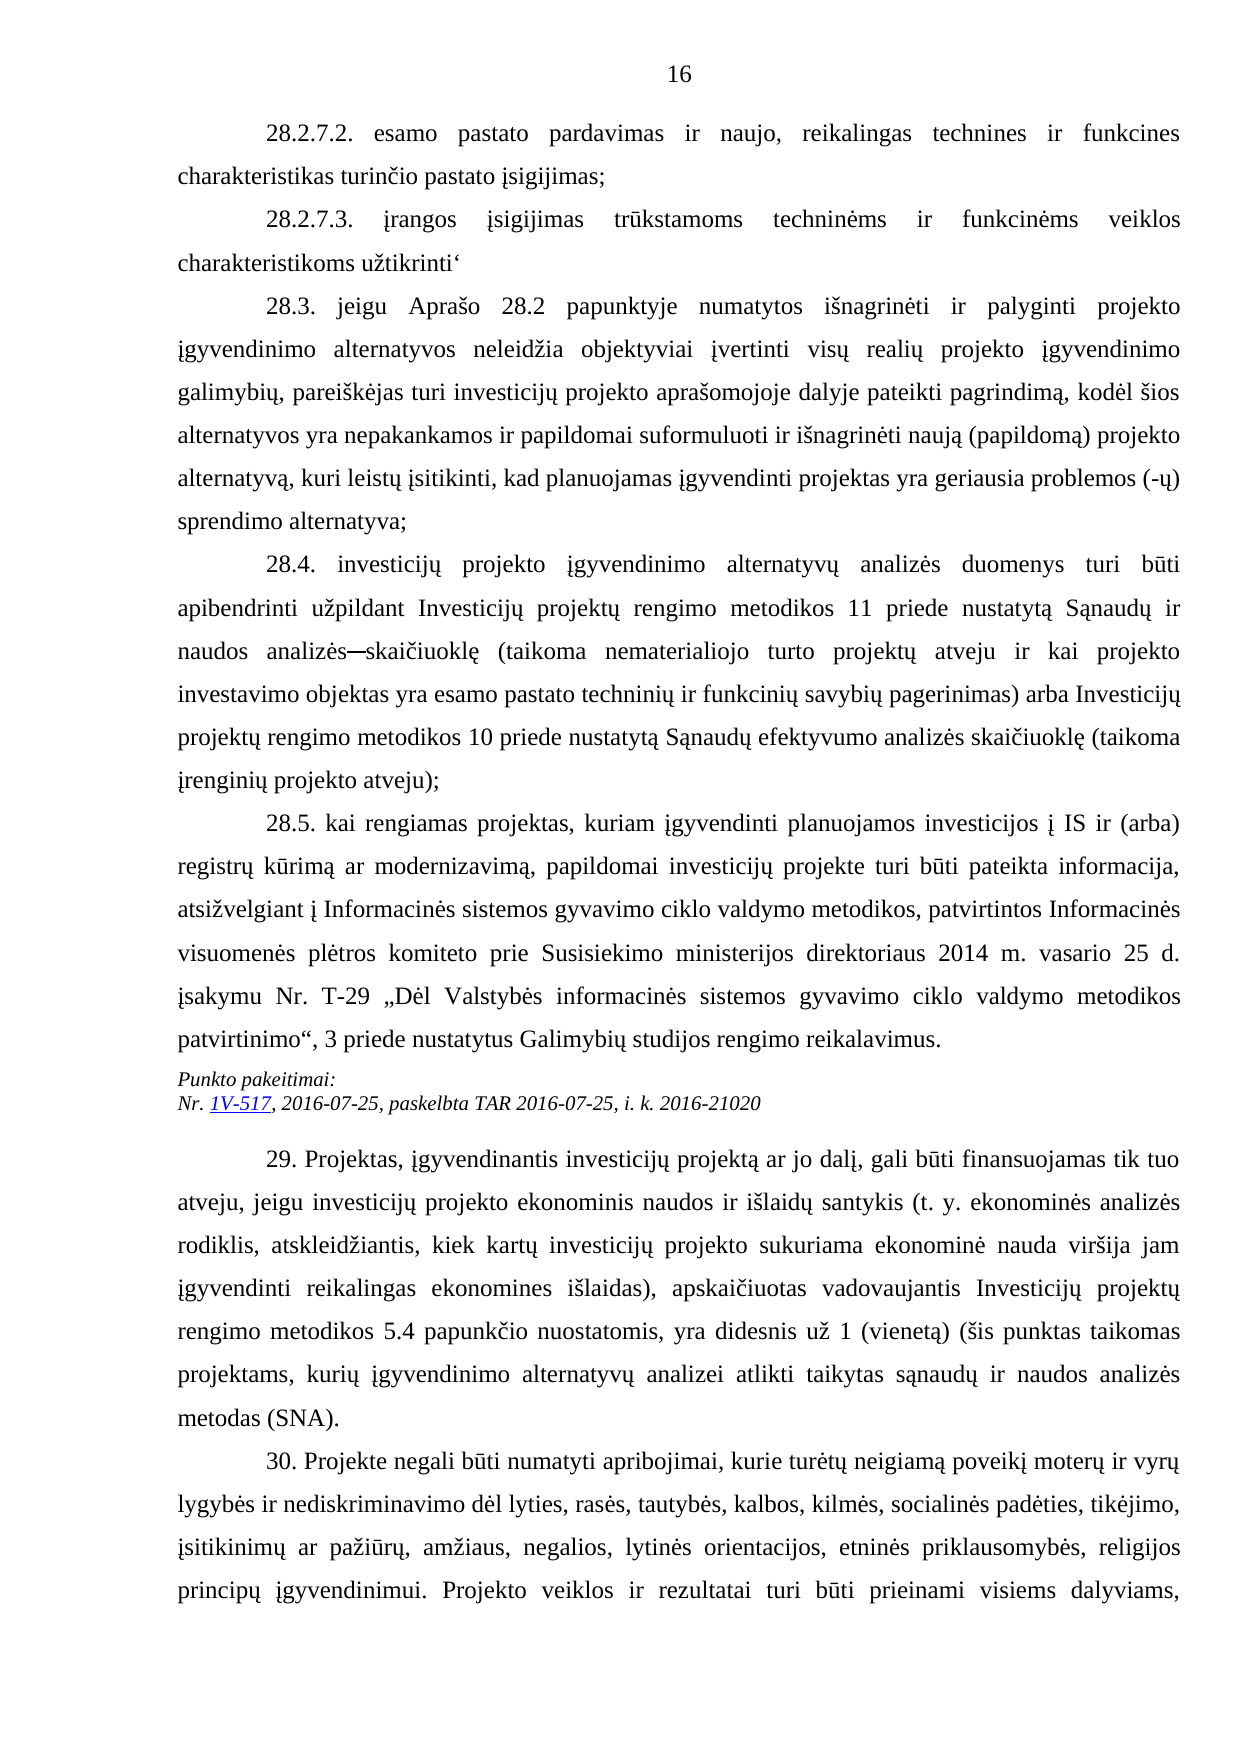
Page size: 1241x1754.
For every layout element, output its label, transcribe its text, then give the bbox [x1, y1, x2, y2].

text 28.5. kai rengiamas projektas, kuriam įgyvendinti planuojamos investicijos į IS ir (arba) registrų kūrimą ar modernizavimą, papildomai investicijų projekte turi būti pateikta informacija, atsižvelgiant į Informacinės sistemos gyvavimo ciklo valdymo metodikos, patvirtintos Informacinės visuomenės plėtros komiteto prie Susisiekimo ministerijos direktoriaus 2014 m. vasario 25 d. įsakymu Nr. T-29 „Dėl Valstybės informacinės sistemos gyvavimo ciklo valdymo metodikos patvirtinimo“, 3 priede nustatytus Galimybių studijos rengimo reikalavimus. [177, 808, 1181, 1053]
text 29. Projektas, įgyvendinantis investicijų projektą ar jo dalį, gali būti finansuojamas tik tuo atveju, jeigu investicijų projekto ekonominis naudos ir išlaidų santykis (t. y. ekonominės analizės rodiklis, atskleidžiantis, kiek kartų investicijų projekto sukuriama ekonominė nauda viršija jam įgyvendinti reikalingas ekonomines išlaidas), apskaičiuotas vadovaujantis Investicijų projektų rengimo metodikos 5.4 papunkčio nuostatomis, yra didesnis už 1 (vienetą) (šis punktas taikomas projektams, kurių įgyvendinimo alternatyvų analizei atlikti taikytas sąnaudų ir naudos analizės metodas (SNA). [177, 1144, 1181, 1431]
text Nr. 1V-517, 2016-07-25, paskelbta TAR 2016-07-25, i. k. 2016-21020 [177, 1091, 1181, 1115]
text 28.3. jeigu Aprašo 28.2 papunktyje numatytos išnagrinėti ir palyginti projekto įgyvendinimo alternatyvos neleidžia objektyviai įvertinti visų realių projekto įgyvendinimo galimybių, pareiškėjas turi investicijų projekto aprašomojoje dalyje pateikti pagrindimą, kodėl šios alternatyvos yra nepakankamos ir papildomai suformuluoti ir išnagrinėti naują (papildomą) projekto alternatyvą, kuri leistų įsitikinti, kad planuojamas įgyvendinti projektas yra geriausia problemos (-ų) sprendimo alternatyva; [177, 291, 1181, 535]
text 30. Projekte negali būti numatyti apribojimai, kurie turėtų neigiamą poveikį moterų ir vyrų lygybės ir nediskriminavimo dėl lyties, rasės, tautybės, kalbos, kilmės, socialinės padėties, tikėjimo, įsitikinimų ar pažiūrų, amžiaus, negalios, lytinės orientacijos, etninės priklausomybės, religijos principų įgyvendinimui. Projekto veiklos ir rezultatai turi būti prieinami visiems dalyviams, [177, 1446, 1181, 1604]
text 28.4. investicijų projekto įgyvendinimo alternatyvų analizės duomenys turi būti apibendrinti užpildant Investicijų projektų rengimo metodikos 11 priede nustatytą Sąnaudų ir naudos analizės skaičiuoklę (taikoma nematerialiojo turto projektų atveju ir kai projekto investavimo objektas yra esamo pastato techninių ir funkcinių savybių pagerinimas) arba Investicijų projektų rengimo metodikos 10 priede nustatytą Sąnaudų efektyvumo analizės skaičiuoklę (taikoma įrenginių projekto atveju); [177, 549, 1181, 794]
text 28.2.7.3. įrangos įsigijimas trūkstamoms techninėms ir funkcinėms veiklos charakteristikoms užtikrinti‘ [177, 204, 1181, 276]
text Punkto pakeitimai: [177, 1067, 1181, 1091]
text 28.2.7.2. esamo pastato pardavimas ir naujo, reikalingas technines ir funkcines charakteristikas turinčio pastato įsigijimas; [177, 118, 1181, 190]
